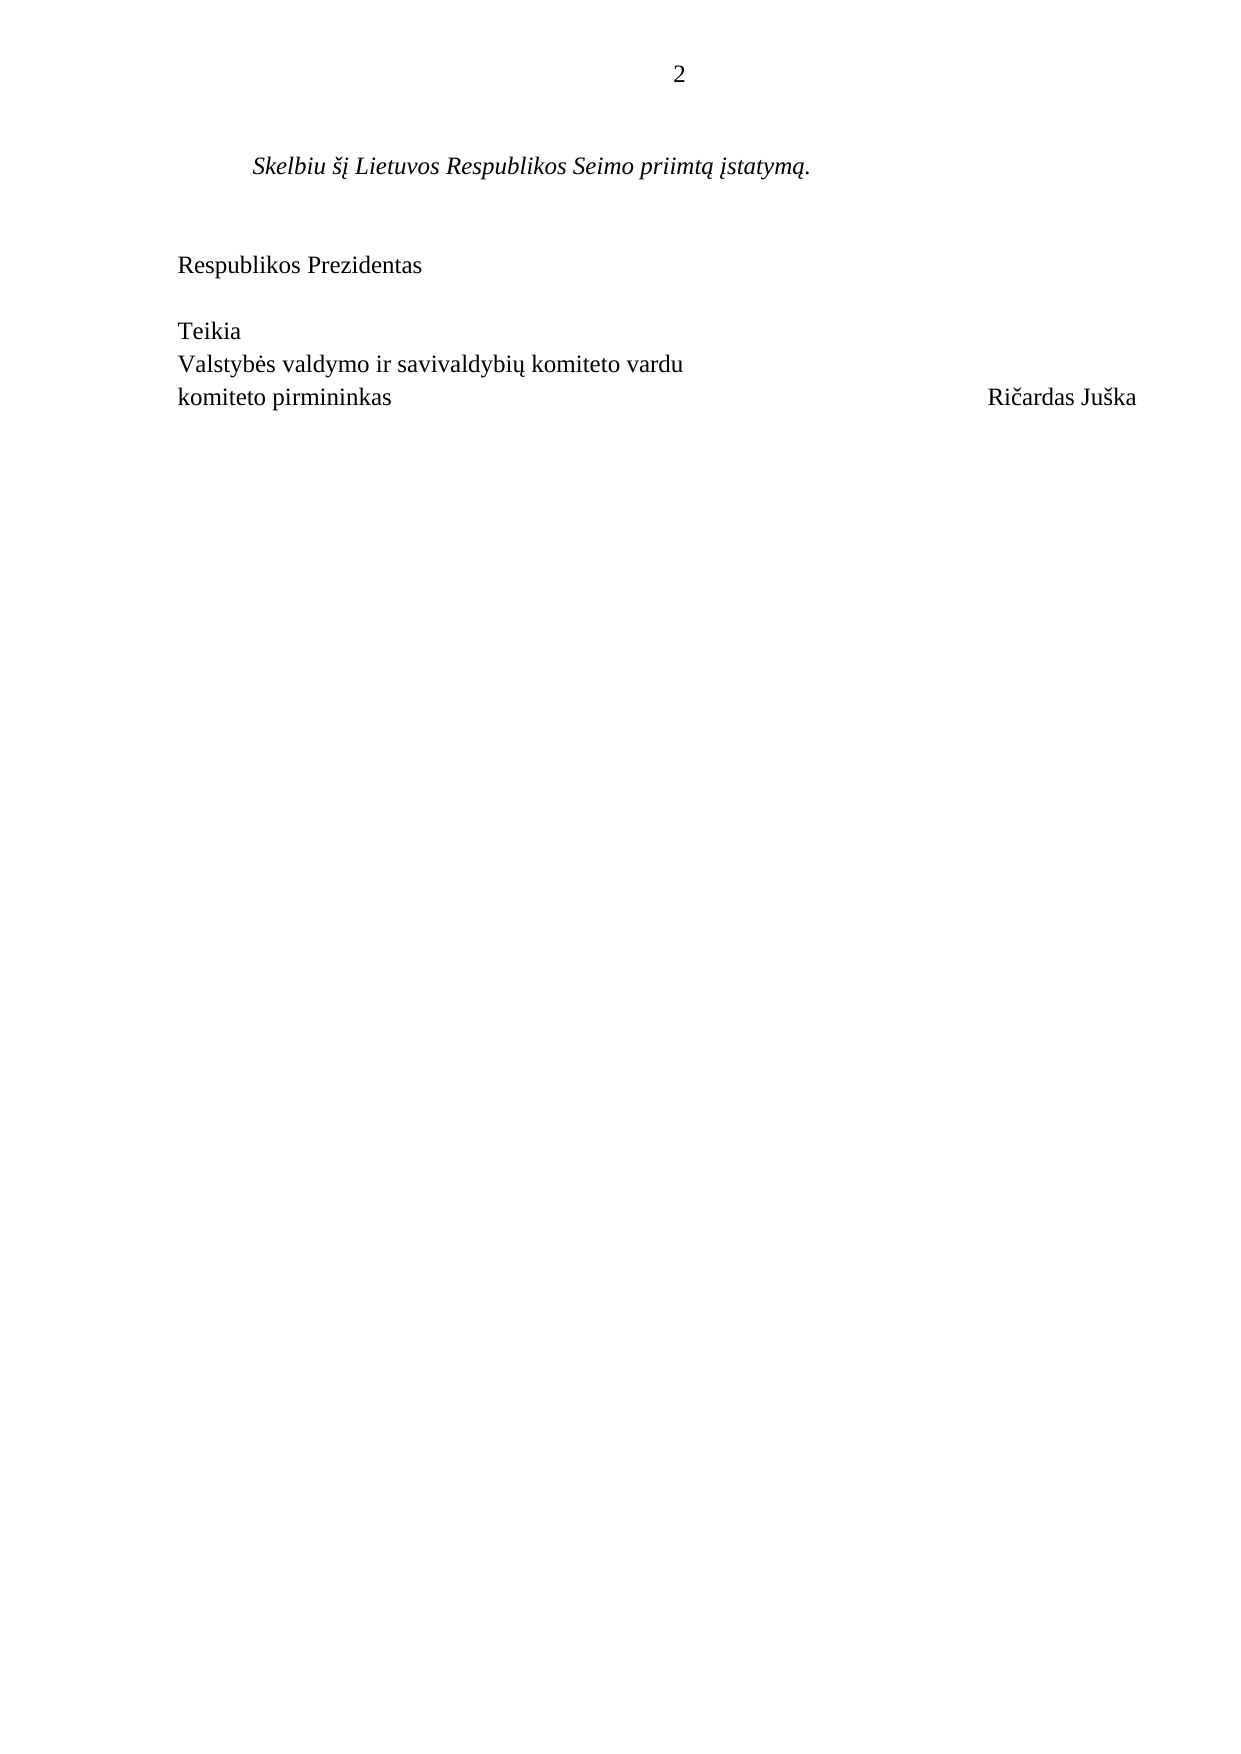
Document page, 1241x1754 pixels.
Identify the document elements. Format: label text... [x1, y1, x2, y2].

text Valstybės valdymo ir savivaldybių komiteto vardu [177, 349, 1181, 378]
text Skelbiu šį Lietuvos Respublikos Seimo priimtą įstatymą. [177, 151, 1181, 180]
text Respublikos Prezidentas [177, 250, 1181, 279]
text Teikia [177, 316, 1181, 345]
text komiteto pirmininkas Ričardas Juška [177, 382, 1181, 411]
